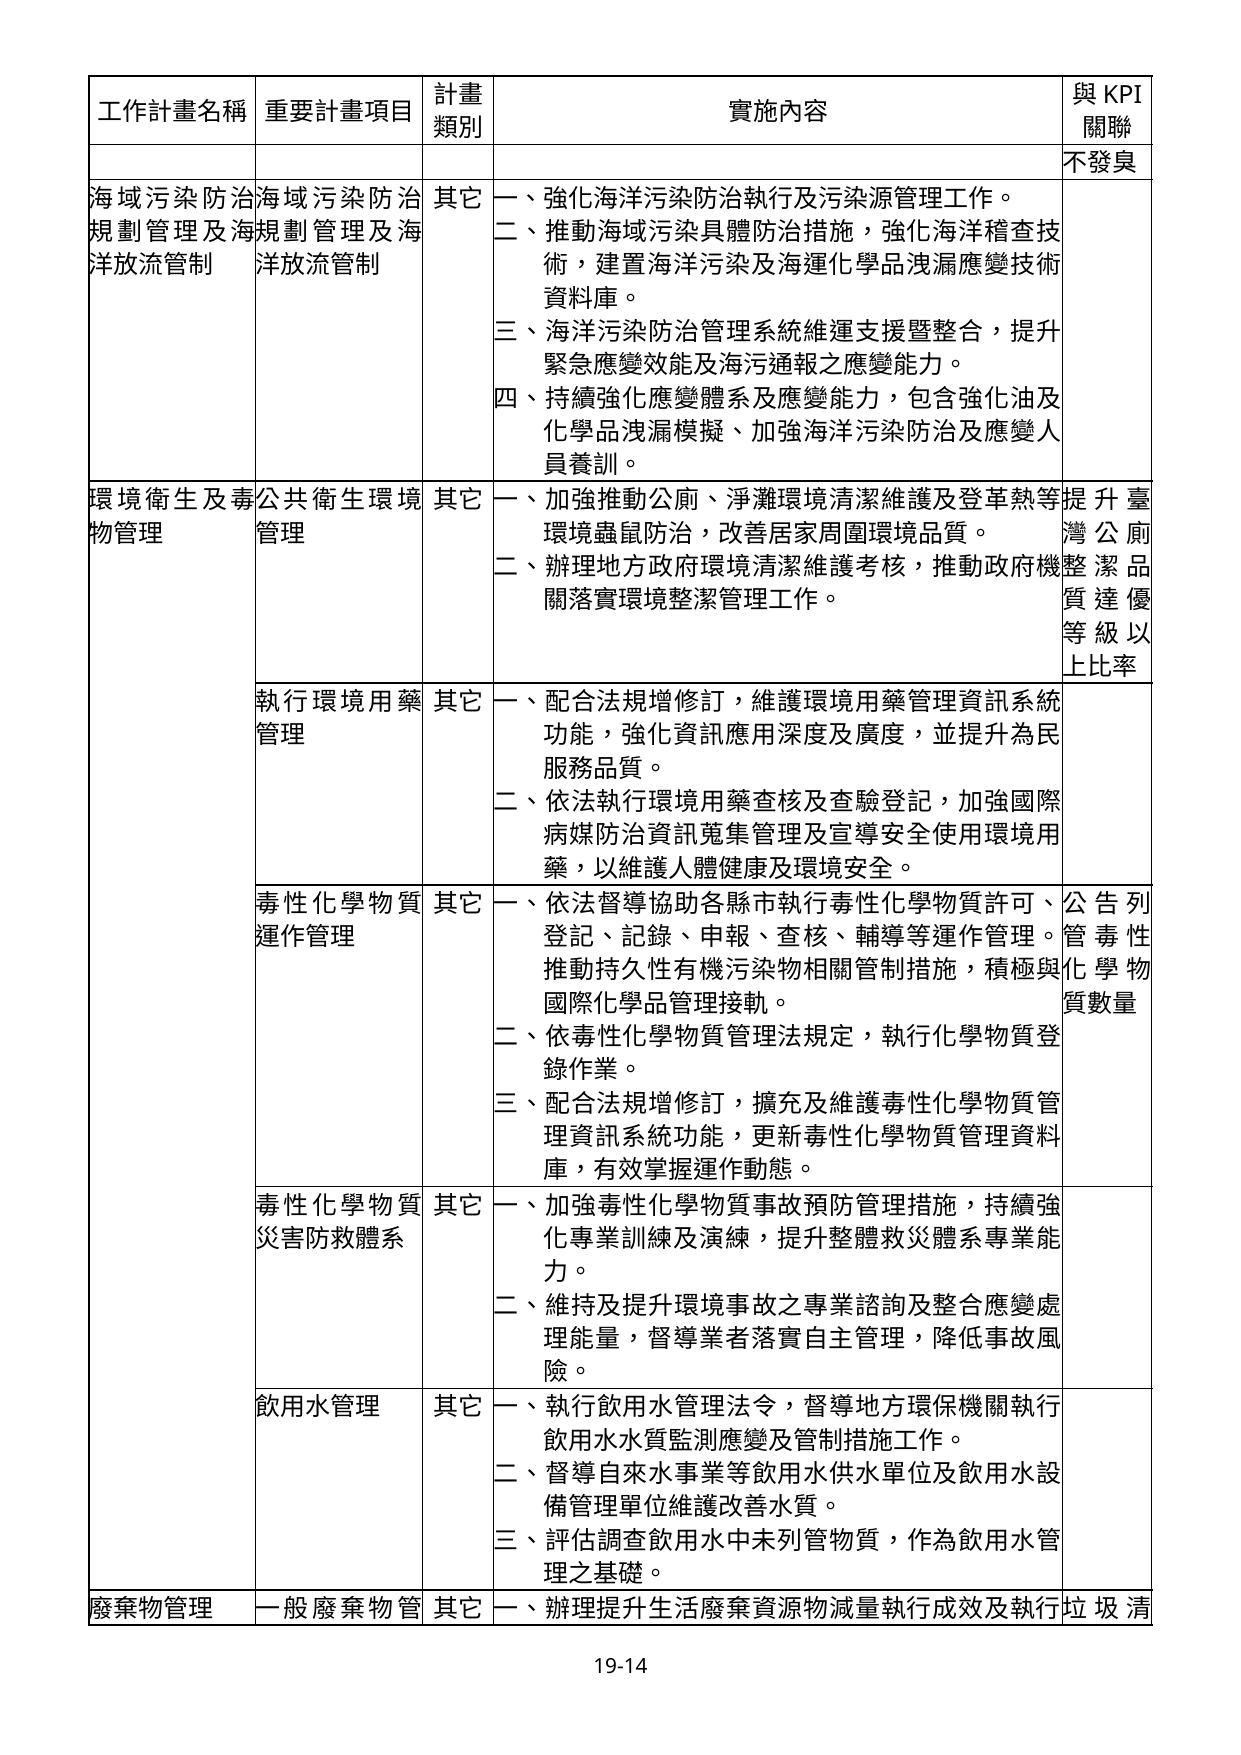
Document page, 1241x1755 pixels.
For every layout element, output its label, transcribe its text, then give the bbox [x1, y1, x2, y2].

table_header 實施內容 [494, 77, 1062, 143]
table_cell 不發臭 [1063, 145, 1151, 178]
table_header 與KPI關聯 [1063, 77, 1151, 143]
table_header 重要計畫項目 [256, 77, 422, 143]
table_cell [1063, 1389, 1151, 1589]
table_cell 執行環境用藥管理 [256, 684, 422, 884]
table_cell [256, 145, 422, 178]
table_cell 一、加強毒性化學物質事故預防管理措施，持續強化專業訓練及演練，提升整體救災體系專業能力。 二、維持及提升環境事故之專業諮詢及整合應變處理能量，督導業者落實自主管理，降低事故風險。 [494, 1187, 1062, 1387]
table_cell 海域污染防治規劃管理及海洋放流管制 [90, 180, 255, 480]
table_cell 一、配合法規增修訂，維護環境用藥管理資訊系統功能，強化資訊應用深度及廣度，並提升為民服務品質。 二、依法執行環境用藥查核及查驗登記，加強國際病媒防治資訊蒐集管理及宣導安全使用環境用藥，以維護人體健康及環境安全。 [494, 684, 1062, 884]
table_cell [90, 145, 255, 178]
table_cell 公共衛生環境管理 [256, 482, 422, 682]
table_cell 一、依法督導協助各縣市執行毒性化學物質許可、登記、記錄、申報、查核、輔導等運作管理。推動持久性有機污染物相關管制措施，積極與國際化學品管理接軌。 二、依毒性化學物質管理法規定，執行化學物質登錄作業。 三、配合法規增修訂，擴充及維護毒性化學物質管理資訊系統功能，更新毒性化學物質管理資料庫，有效掌握運作動態。 [494, 886, 1062, 1186]
table_cell 其它 [423, 1187, 493, 1387]
table_cell 一、執行飲用水管理法令，督導地方環保機關執行飲用水水質監測應變及管制措施工作。 二、督導自來水事業等飲用水供水單位及飲用水設備管理單位維護改善水質。 三、評估調查飲用水中未列管物質，作為飲用水管理之基礎。 [494, 1389, 1062, 1589]
table_header 工作計畫名稱 [90, 77, 255, 143]
table_cell 垃圾清運量減量率 [1063, 1591, 1151, 1624]
table_cell [1063, 1187, 1151, 1387]
table_cell [1063, 180, 1151, 480]
table_cell 其它 [423, 1591, 493, 1624]
table_cell 毒性化學物質災害防救體系 [256, 1187, 422, 1387]
table_cell 提升臺灣公廁整潔品質達優等級以上比率 [1063, 482, 1151, 682]
table_cell 公告列管毒性化學物質數量 [1063, 886, 1151, 1186]
table_cell [1063, 684, 1151, 884]
table_cell 一、加強推動公廁、淨灘環境清潔維護及登革熱等環境蟲鼠防治，改善居家周圍環境品質。 二、辦理地方政府環境清潔維護考核，推動政府機關落實環境整潔管理工作。 [494, 482, 1062, 682]
table_cell 飲用水管理 [256, 1389, 422, 1589]
table_cell 其它 [423, 886, 493, 1186]
table_cell 一、辦理提升生活廢棄資源物減量執行成效及執行機關輔導查核計畫等相關工作。 二、辦理一次用產品、產品包裝綠色設計等源頭減量及管理等相關工作。 三、辦理檢討強化源頭管理制度及資源循環利用體系相關法令研議、研商公聽會、業務檢討、說明會議、資料蒐集等工作。 [494, 1591, 1062, 1624]
table_cell 其它 [423, 180, 493, 480]
table_cell 一般廢棄物管 [256, 1591, 422, 1624]
table_cell 其它 [423, 684, 493, 884]
table_cell 毒性化學物質運作管理 [256, 886, 422, 1186]
table_cell [494, 145, 1062, 178]
table_cell 廢棄物管理 [90, 1591, 255, 1624]
table_cell [423, 145, 493, 178]
table_cell 其它 [423, 482, 493, 682]
table_cell 環境衛生及毒物管理 [90, 482, 255, 1589]
table_header 計畫類別 [423, 77, 493, 143]
table_cell 一、強化海洋污染防治執行及污染源管理工作。 二、推動海域污染具體防治措施，強化海洋稽查技術，建置海洋污染及海運化學品洩漏應變技術資料庫。 三、海洋污染防治管理系統維運支援暨整合，提升緊急應變效能及海污通報之應變能力。 四、持續強化應變體系及應變能力，包含強化油及化學品洩漏模擬、加強海洋污染防治及應變人員養訓。 [494, 180, 1062, 480]
table_cell 其它 [423, 1389, 493, 1589]
table_cell 海域污染防治規劃管理及海洋放流管制 [256, 180, 422, 480]
